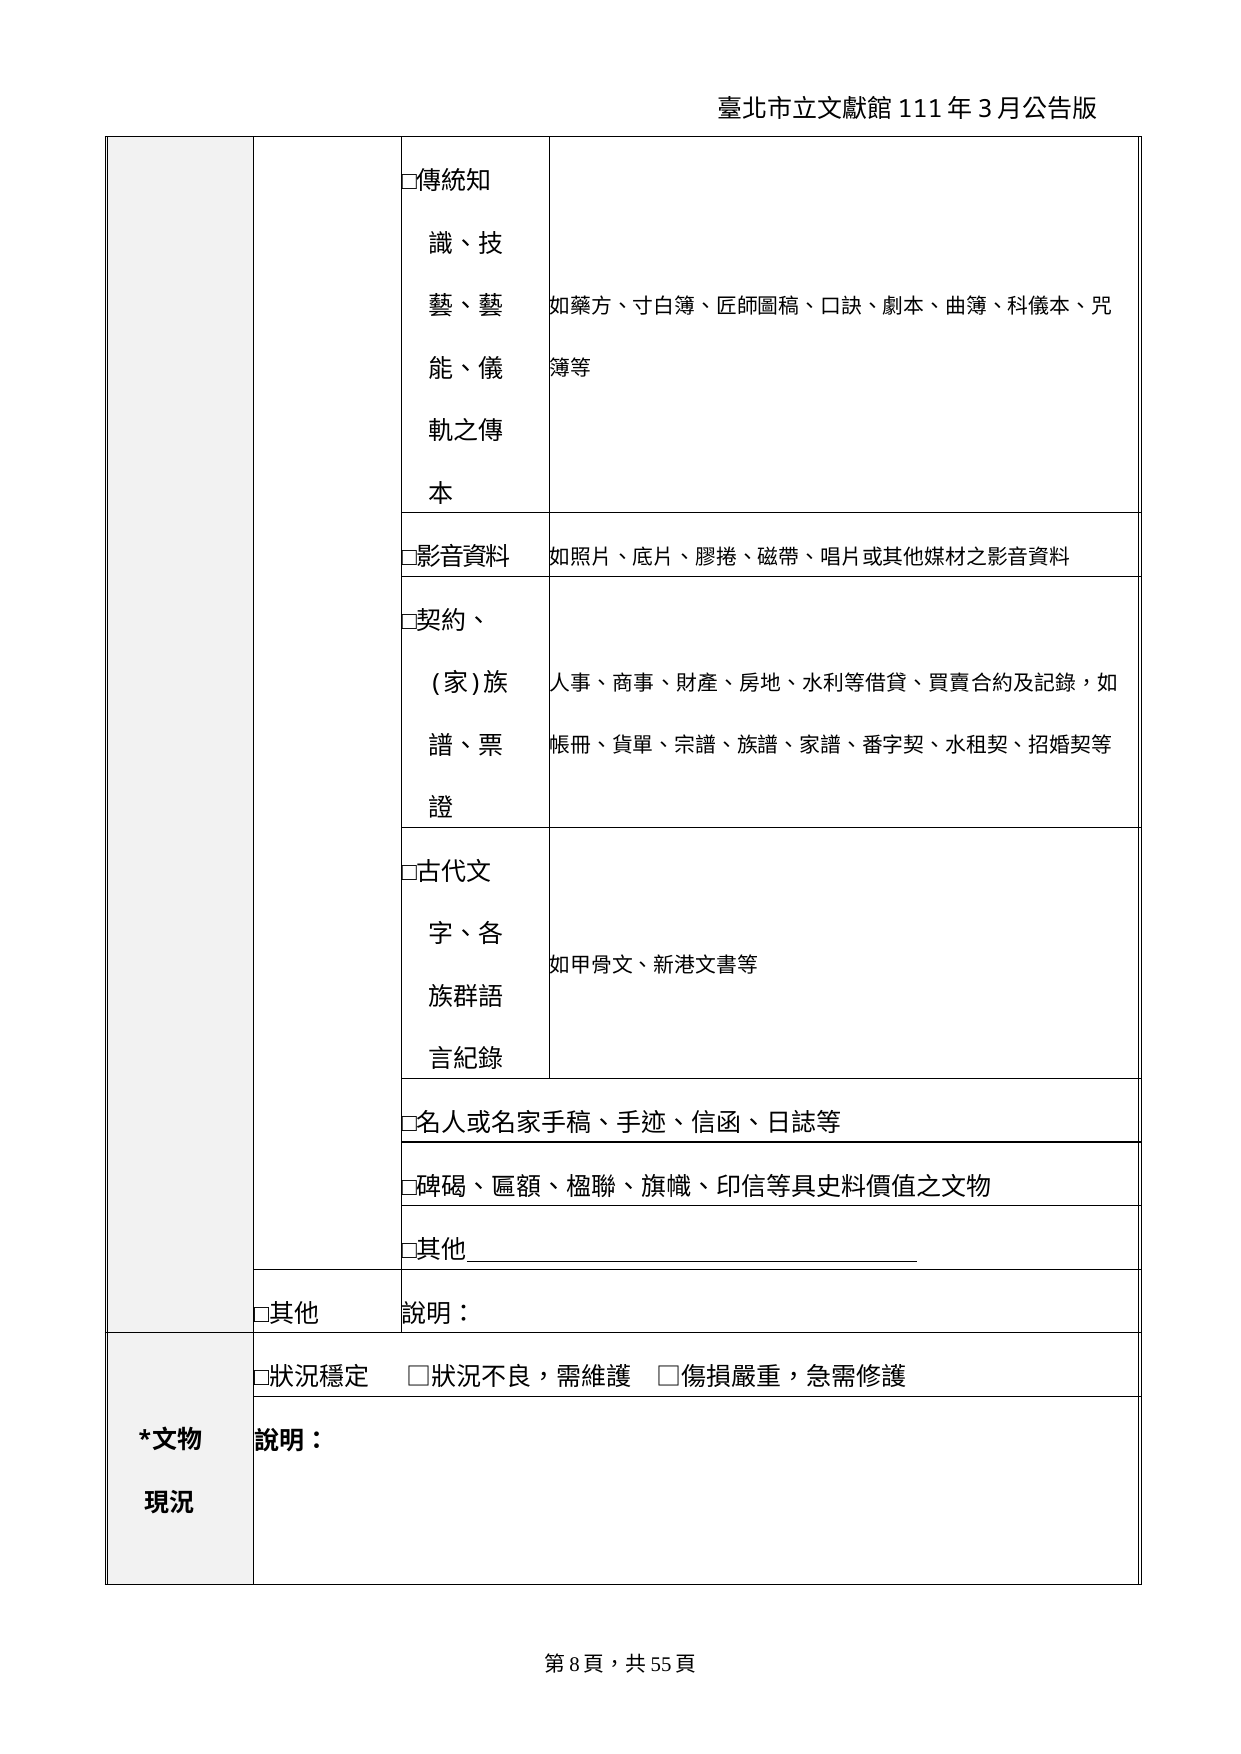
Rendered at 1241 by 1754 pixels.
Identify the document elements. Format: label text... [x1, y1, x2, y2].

table_cell □傳統知識、技藝、藝能、儀軌之傳本 [402, 137, 549, 512]
table_cell □狀況穩定 □狀況不良，需維護 □傷損嚴重，急需修護 [254, 1333, 1138, 1396]
table_cell [108, 137, 253, 1332]
table_cell □古代文字、各族群語言紀錄 [402, 828, 549, 1078]
table_cell □名人或名家手稿、手迹、信函、日誌等 [402, 1079, 1138, 1141]
table_cell □其他 [402, 1206, 1138, 1268]
table_cell □影音資料 [402, 513, 549, 576]
table_cell [254, 137, 401, 1268]
table_cell 人事、商事、財產、房地、水利等借貸、買賣合約及記錄，如帳冊、貨單、宗譜、族譜、家譜、番字契、水租契、招婚契等 [550, 577, 1138, 827]
table_cell 說明： [254, 1397, 1138, 1584]
table_cell 說明： [402, 1270, 1138, 1332]
table_cell □契約、(家)族譜、票證 [402, 577, 549, 827]
table_cell 如藥方、寸白簿、匠師圖稿、口訣、劇本、曲簿、科儀本、咒簿等 [550, 137, 1138, 512]
table_cell 如甲骨文、新港文書等 [550, 828, 1138, 1078]
table_cell □碑碣、匾額、楹聯、旗幟、印信等具史料價值之文物 [402, 1143, 1138, 1205]
table_cell 如照片、底片、膠捲、磁帶、唱片或其他媒材之影音資料 [550, 513, 1138, 576]
table_cell □其他 [254, 1270, 401, 1332]
table_cell *文物 現況 [108, 1333, 253, 1584]
